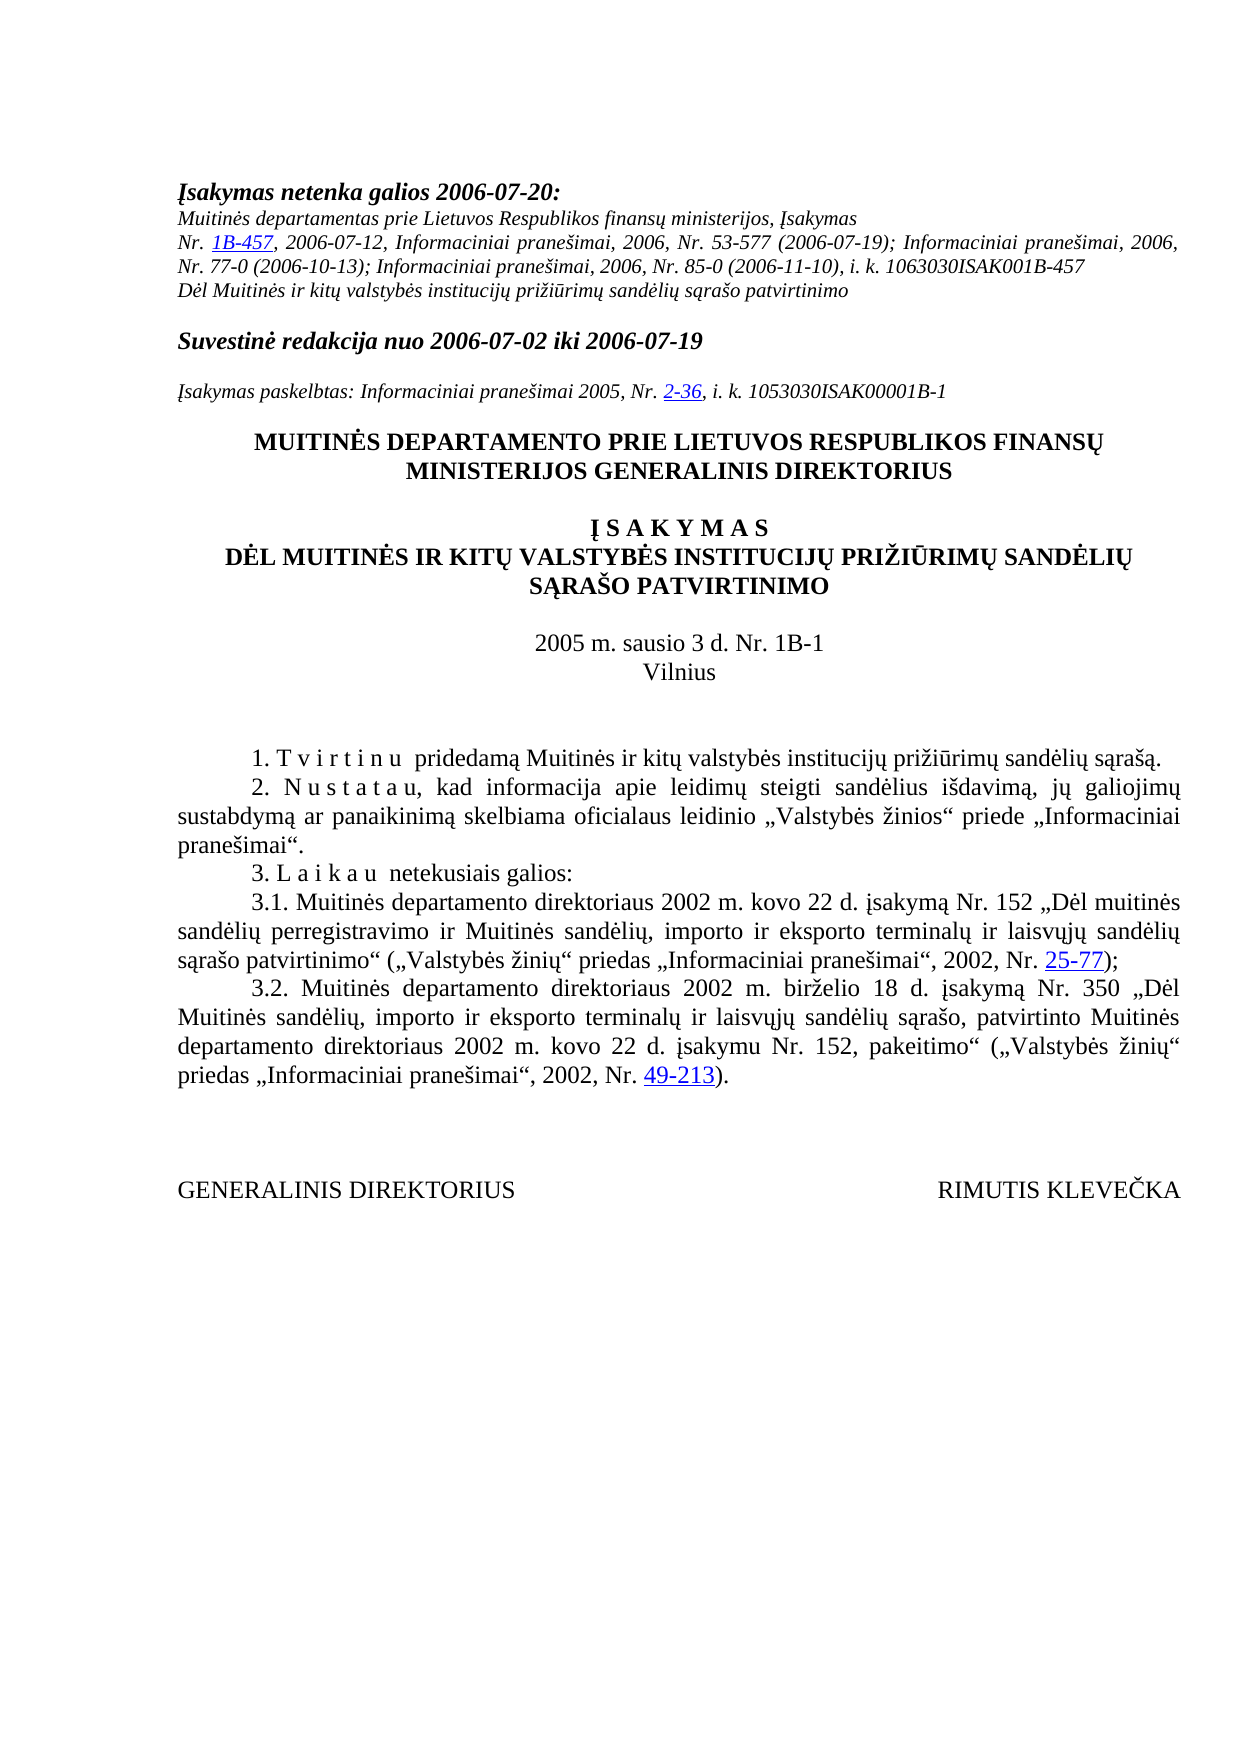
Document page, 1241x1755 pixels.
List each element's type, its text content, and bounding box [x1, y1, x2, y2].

text MUITINĖS DEPARTAMENTO PRIE LIETUVOS RESPUBLIKOS FINANSŲ MINISTERIJOS GENERALINIS DIREKTORIUS [177, 427, 1181, 485]
text Dėl Muitinės ir kitų valstybės institucijų prižiūrimų sandėlių sąrašo patvirtinimo [177, 278, 1181, 302]
text 3.1. Muitinės departamento direktoriaus 2002 m. kovo 22 d. įsakymą Nr. 152 „Dėl muitinės sandėlių perregistravimo ir Muitinės sandėlių, importo ir eksporto terminalų ir laisvųjų sandėlių sąrašo patvirtinimo“ („Valstybės žinių“ priedas „Informaciniai pranešimai“, 2002, Nr. 25-77); [177, 887, 1181, 973]
text 3.2. Muitinės departamento direktoriaus 2002 m. birželio 18 d. įsakymą Nr. 350 „Dėl Muitinės sandėlių, importo ir eksporto terminalų ir laisvųjų sandėlių sąrašo, patvirtinto Muitinės departamento direktoriaus 2002 m. kovo 22 d. įsakymu Nr. 152, pakeitimo“ („Valstybės žinių“ priedas „Informaciniai pranešimai“, 2002, Nr. 49-213). [177, 973, 1181, 1088]
text Įsakymas paskelbtas: Informaciniai pranešimai 2005, Nr. 2-36, i. k. 1053030ISAK00001B-1 [177, 379, 1181, 403]
text GENERALINIS DIREKTORIUS RIMUTIS KLEVEČKA [177, 1175, 1181, 1203]
text 3. Laikau netekusiais galios: [177, 858, 1181, 887]
text DĖL MUITINĖS IR KITŲ VALSTYBĖS INSTITUCIJŲ PRIŽIŪRIMŲ SANDĖLIŲ SĄRAŠO PATVIRTINIMO [177, 542, 1181, 600]
text Suvestinė redakcija nuo 2006-07-02 iki 2006-07-19 [177, 326, 1181, 355]
text 1. Tvirtinu pridedamą Muitinės ir kitų valstybės institucijų prižiūrimų sandėlių sąrašą. [177, 743, 1181, 772]
text Nr. 1B-457, 2006-07-12, Informaciniai pranešimai, 2006, Nr. 53-577 (2006-07-19); Informaciniai pranešimai, 2006, Nr. 77-0 (2006-10-13); Informaciniai pranešimai, 2006, Nr. 85-0 (2006-11-10), i. k. 1063030ISAK001B-457 [177, 230, 1181, 278]
text Į S A K Y M A S [177, 513, 1181, 542]
text Įsakymas netenka galios 2006-07-20: [177, 177, 1181, 206]
text 2005 m. sausio 3 d. Nr. 1B-1 [177, 628, 1181, 657]
text Muitinės departamentas prie Lietuvos Respublikos finansų ministerijos, Įsakymas [177, 206, 1181, 230]
text Vilnius [177, 657, 1181, 686]
text 2. Nustatau, kad informacija apie leidimų steigti sandėlius išdavimą, jų galiojimų sustabdymą ar panaikinimą skelbiama oficialaus leidinio „Valstybės žinios“ priede „Informaciniai pranešimai“. [177, 772, 1181, 858]
